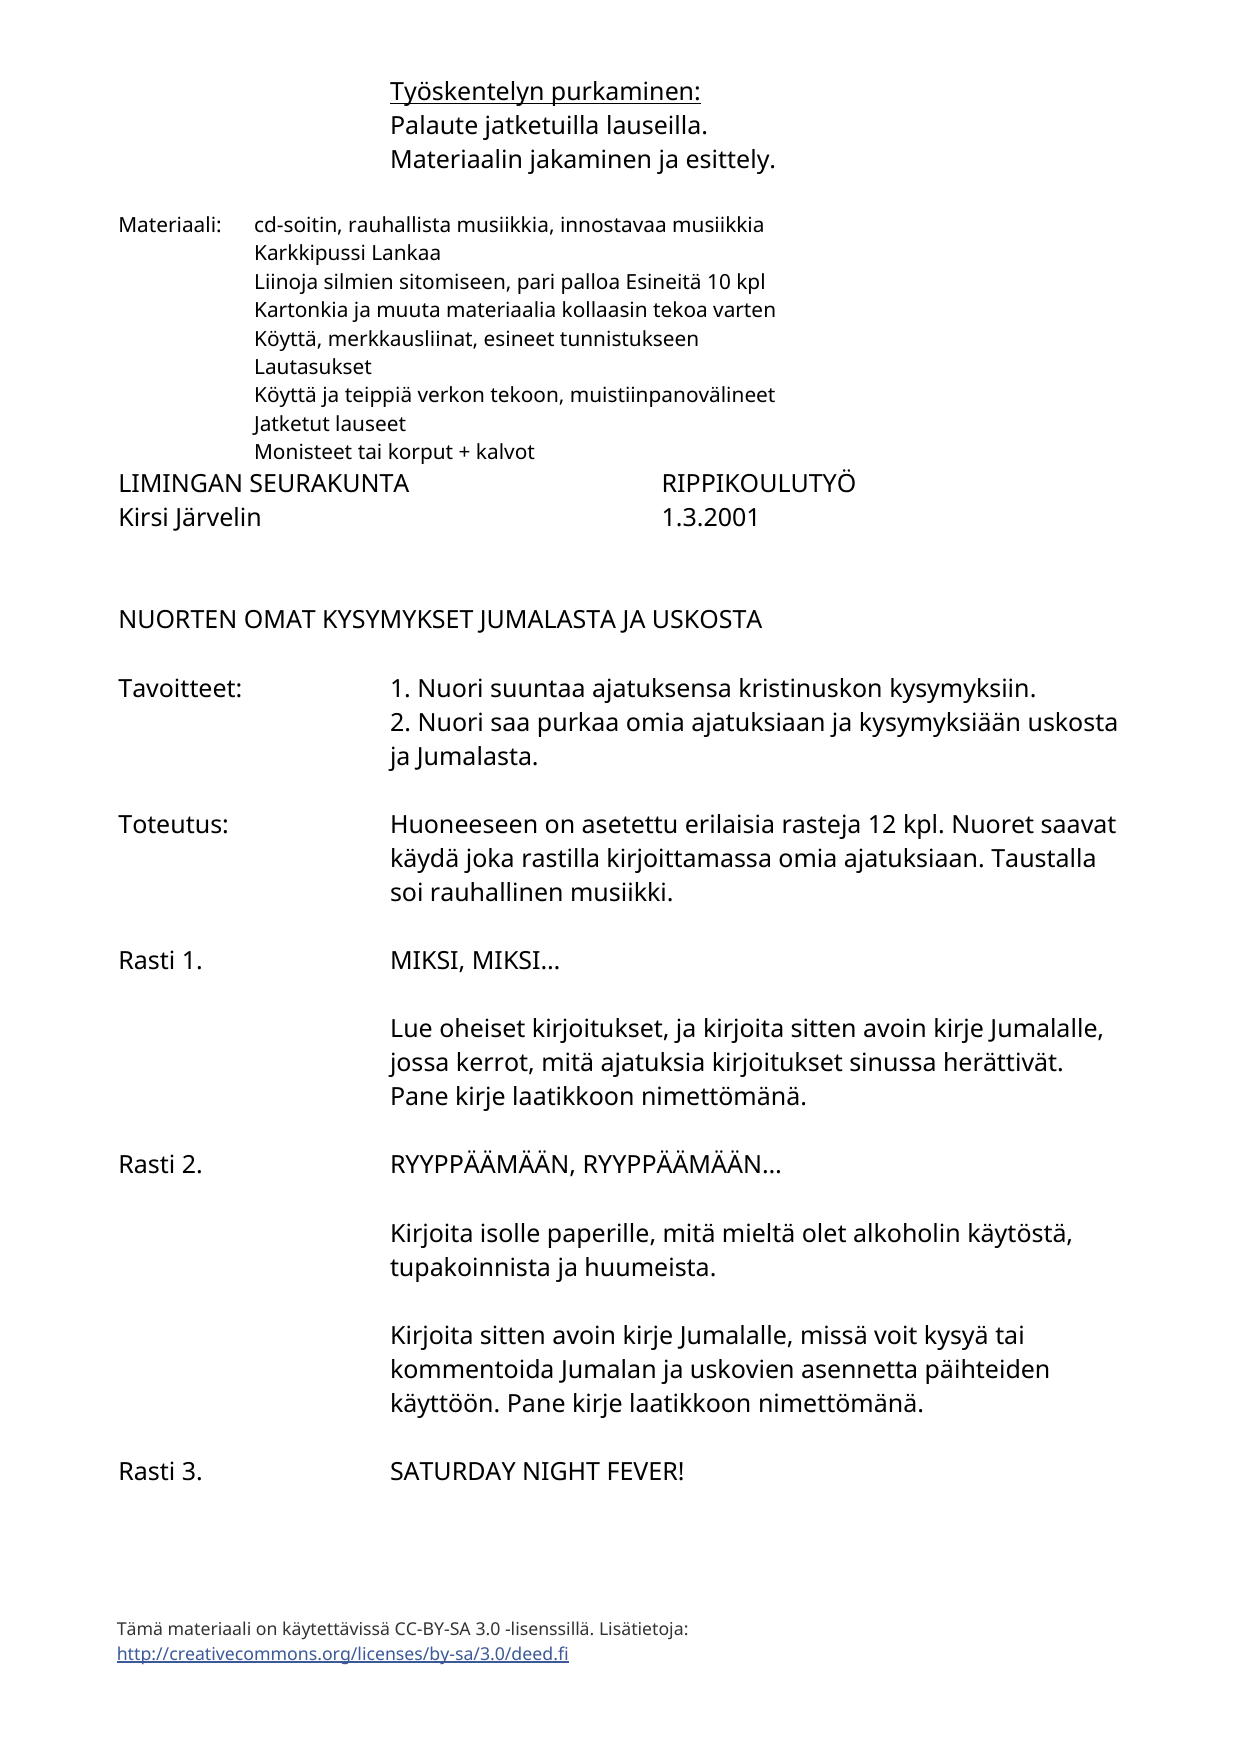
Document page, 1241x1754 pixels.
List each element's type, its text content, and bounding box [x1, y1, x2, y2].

text Lautasukset [118, 352, 1122, 381]
text Karkkipussi Lankaa [118, 238, 1122, 267]
text Rasti 1. MIKSI, MIKSI… [118, 943, 1122, 977]
text Materiaalin jakaminen ja esittely. [390, 142, 1122, 176]
text LIMINGAN SEURAKUNTA RIPPIKOULUTYÖ [118, 466, 1122, 500]
text Liinoja silmien sitomiseen, pari palloa Esineitä 10 kpl [118, 267, 1122, 295]
text Kartonkia ja muuta materiaalia kollaasin tekoa varten [118, 295, 1122, 324]
text Rasti 3. SATURDAY NIGHT FEVER! [118, 1454, 1122, 1488]
text Kirjoita sitten avoin kirje Jumalalle, missä voit kysyä tai kommentoida Jumalan ja uskovien asennetta päihteiden käyttöön. Pane kirje laatikkoon nimettömänä. [390, 1317, 1122, 1420]
text Lue oheiset kirjoitukset, ja kirjoita sitten avoin kirje Jumalalle, jossa kerrot, mitä ajatuksia kirjoitukset sinussa herättivät. Pane kirje laatikkoon nimettömänä. [390, 1011, 1122, 1113]
text Monisteet tai korput + kalvot [118, 437, 1122, 466]
text Toteutus: Huoneeseen on asetettu erilaisia rasteja 12 kpl. Nuoret saavat käydä joka rastilla kirjoittamassa omia ajatuksiaan. Taustalla soi rauhallinen musiikki. [118, 807, 1122, 909]
text Köyttä, merkkausliinat, esineet tunnistukseen [118, 324, 1122, 352]
text NUORTEN OMAT KYSYMYKSET JUMALASTA JA USKOSTA [118, 602, 1122, 636]
text Palaute jatketuilla lauseilla. [390, 108, 1122, 142]
text Jatketut lauseet [118, 409, 1122, 437]
text Tavoitteet: 1. Nuori suuntaa ajatuksensa kristinuskon kysymyksiin. [118, 670, 1122, 704]
text Materiaali: cd-soitin, rauhallista musiikkia, innostavaa musiikkia [118, 210, 1122, 238]
text Työskentelyn purkaminen: [390, 74, 1122, 108]
text Kirsi Järvelin 1.3.2001 [118, 500, 1122, 534]
text 2. Nuori saa purkaa omia ajatuksiaan ja kysymyksiään uskosta ja Jumalasta. [390, 704, 1122, 772]
text Köyttä ja teippiä verkon tekoon, muistiinpanovälineet [118, 381, 1122, 409]
text Rasti 2. RYYPPÄÄMÄÄN, RYYPPÄÄMÄÄN… [118, 1147, 1122, 1181]
text Kirjoita isolle paperille, mitä mieltä olet alkoholin käytöstä, tupakoinnista ja huumeista. [390, 1215, 1122, 1283]
